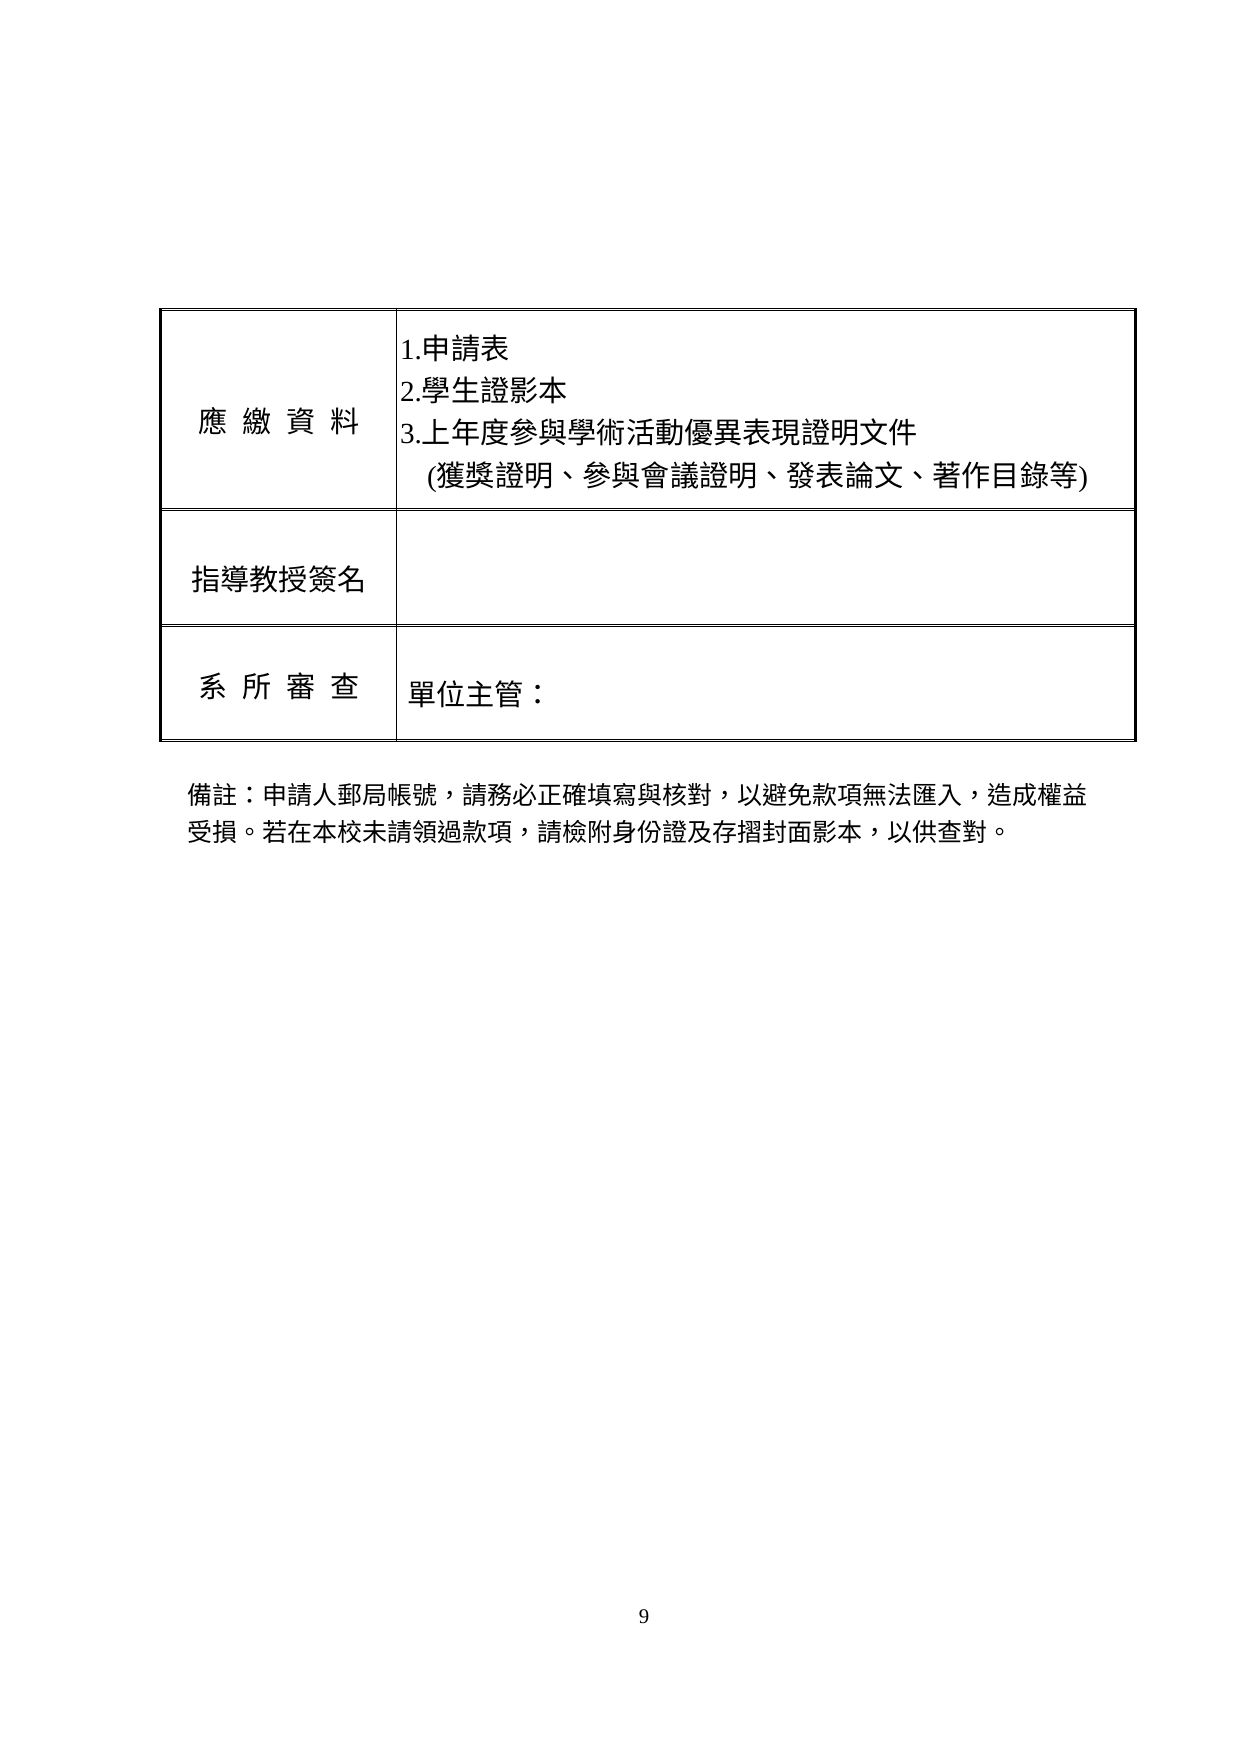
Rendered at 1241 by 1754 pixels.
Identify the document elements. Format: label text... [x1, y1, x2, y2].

table_cell 指導教授簽名 [162, 511, 396, 624]
table_cell 單位主管： [397, 627, 1134, 739]
table_cell 系 所 審 查 [162, 627, 396, 739]
text 備註：申請人郵局帳號，請務必正確填寫與核對，以避免款項無法匯入，造成權益受損。若在本校未請領過款項，請檢附身份證及存摺封面影本，以供查對。 [187, 776, 1092, 848]
table_cell 1.申請表 2.學生證影本 3.上年度參與學術活動優異表現證明文件 (獲獎證明、參與會議證明、發表論文、著作目錄等) [397, 311, 1134, 508]
table_cell 應 繳 資 料 [162, 311, 396, 508]
table_cell [397, 511, 1134, 624]
